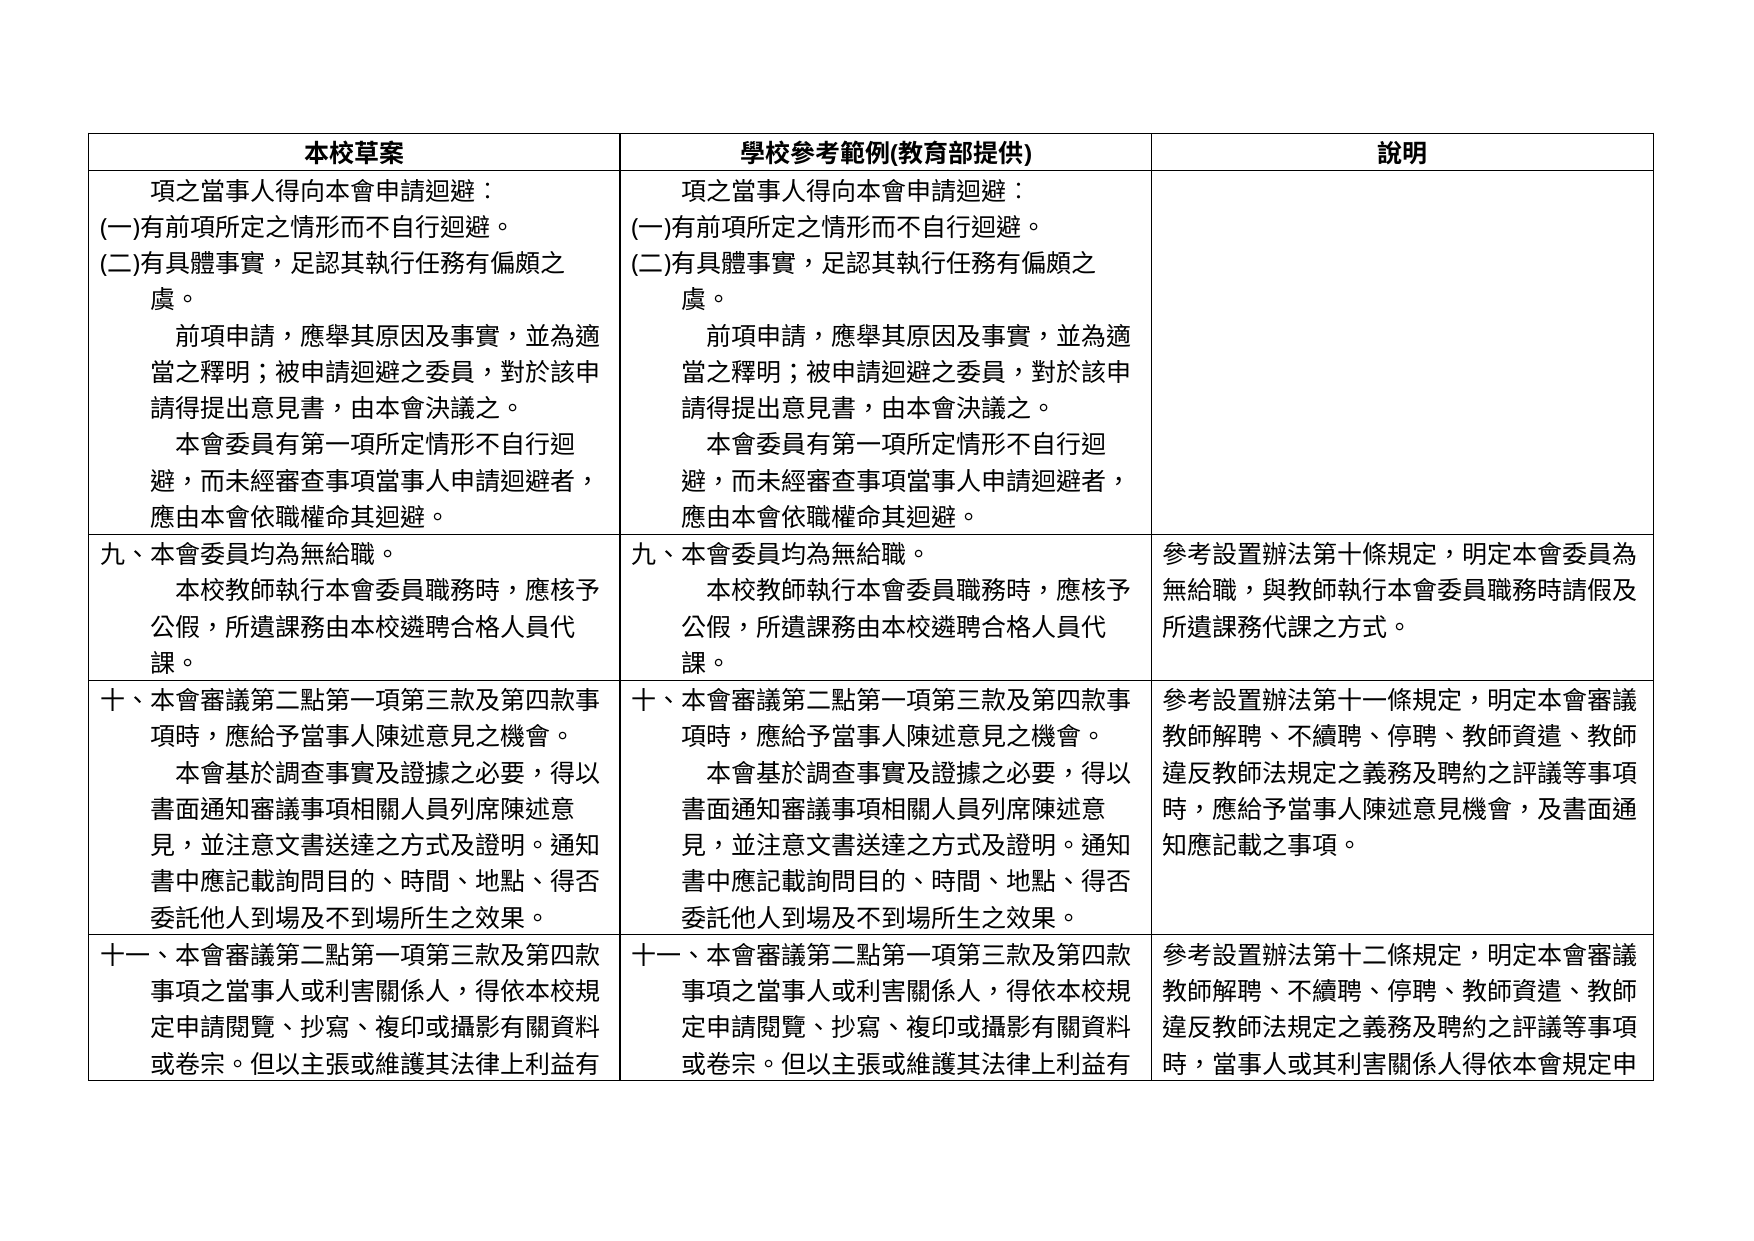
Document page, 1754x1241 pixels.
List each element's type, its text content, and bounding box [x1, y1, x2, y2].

table_cell 項之當事人得向本會申請迴避︰ (一)有前項所定之情形而不自行迴避。 (二)有具體事實，足認其執行任務有偏頗之虞。 前項申請，應舉其原因及事實，並為適當之釋明；被申請迴避之委員，對於該申請得提出意見書，由本會決議之。 本會委員有第一項所定情形不自行迴避，而未經審查事項當事人申請迴避者，應由本會依職權命其迴避。 [89, 171, 619, 533]
table_cell 項之當事人得向本會申請迴避︰ (一)有前項所定之情形而不自行迴避。 (二)有具體事實，足認其執行任務有偏頗之虞。 前項申請，應舉其原因及事實，並為適當之釋明；被申請迴避之委員，對於該申請得提出意見書，由本會決議之。 本會委員有第一項所定情形不自行迴避，而未經審查事項當事人申請迴避者，應由本會依職權命其迴避。 [621, 171, 1151, 533]
table_cell 參考設置辦法第十條規定，明定本會委員為無給職，與教師執行本會委員職務時請假及所遺課務代課之方式。 [1152, 535, 1653, 679]
table_header 本校草案 [89, 134, 619, 170]
table_cell 九、本會委員均為無給職。 本校教師執行本會委員職務時，應核予公假，所遺課務由本校遴聘合格人員代課。 [89, 535, 619, 679]
table_cell 參考設置辦法第十二條規定，明定本會審議教師解聘、不續聘、停聘、教師資遣、教師違反教師法規定之義務及聘約之評議等事項時，當事人或其利害關係人得依本會規定申 [1152, 935, 1653, 1080]
table_header 學校參考範例(教育部提供) [621, 134, 1151, 170]
table_cell [1152, 171, 1653, 533]
table_cell 參考設置辦法第十一條規定，明定本會審議教師解聘、不續聘、停聘、教師資遣、教師違反教師法規定之義務及聘約之評議等事項時，應給予當事人陳述意見機會，及書面通知應記載之事項。 [1152, 681, 1653, 934]
table_cell 九、本會委員均為無給職。 本校教師執行本會委員職務時，應核予公假，所遺課務由本校遴聘合格人員代課。 [621, 535, 1151, 679]
table_cell 十、本會審議第二點第一項第三款及第四款事項時，應給予當事人陳述意見之機會。 本會基於調查事實及證據之必要，得以書面通知審議事項相關人員列席陳述意見，並注意文書送達之方式及證明。通知書中應記載詢問目的、時間、地點、得否委託他人到場及不到場所生之效果。 [89, 681, 619, 934]
table_cell 十一、本會審議第二點第一項第三款及第四款事項之當事人或利害關係人，得依本校規定申請閱覽、抄寫、複印或攝影有關資料或卷宗。但以主張或維護其法律上利益有 [89, 935, 619, 1080]
table_cell 十、本會審議第二點第一項第三款及第四款事項時，應給予當事人陳述意見之機會。 本會基於調查事實及證據之必要，得以書面通知審議事項相關人員列席陳述意見，並注意文書送達之方式及證明。通知書中應記載詢問目的、時間、地點、得否委託他人到場及不到場所生之效果。 [621, 681, 1151, 934]
table_header 說明 [1152, 134, 1653, 170]
table_cell 十一、本會審議第二點第一項第三款及第四款事項之當事人或利害關係人，得依本校規定申請閱覽、抄寫、複印或攝影有關資料或卷宗。但以主張或維護其法律上利益有 [621, 935, 1151, 1080]
